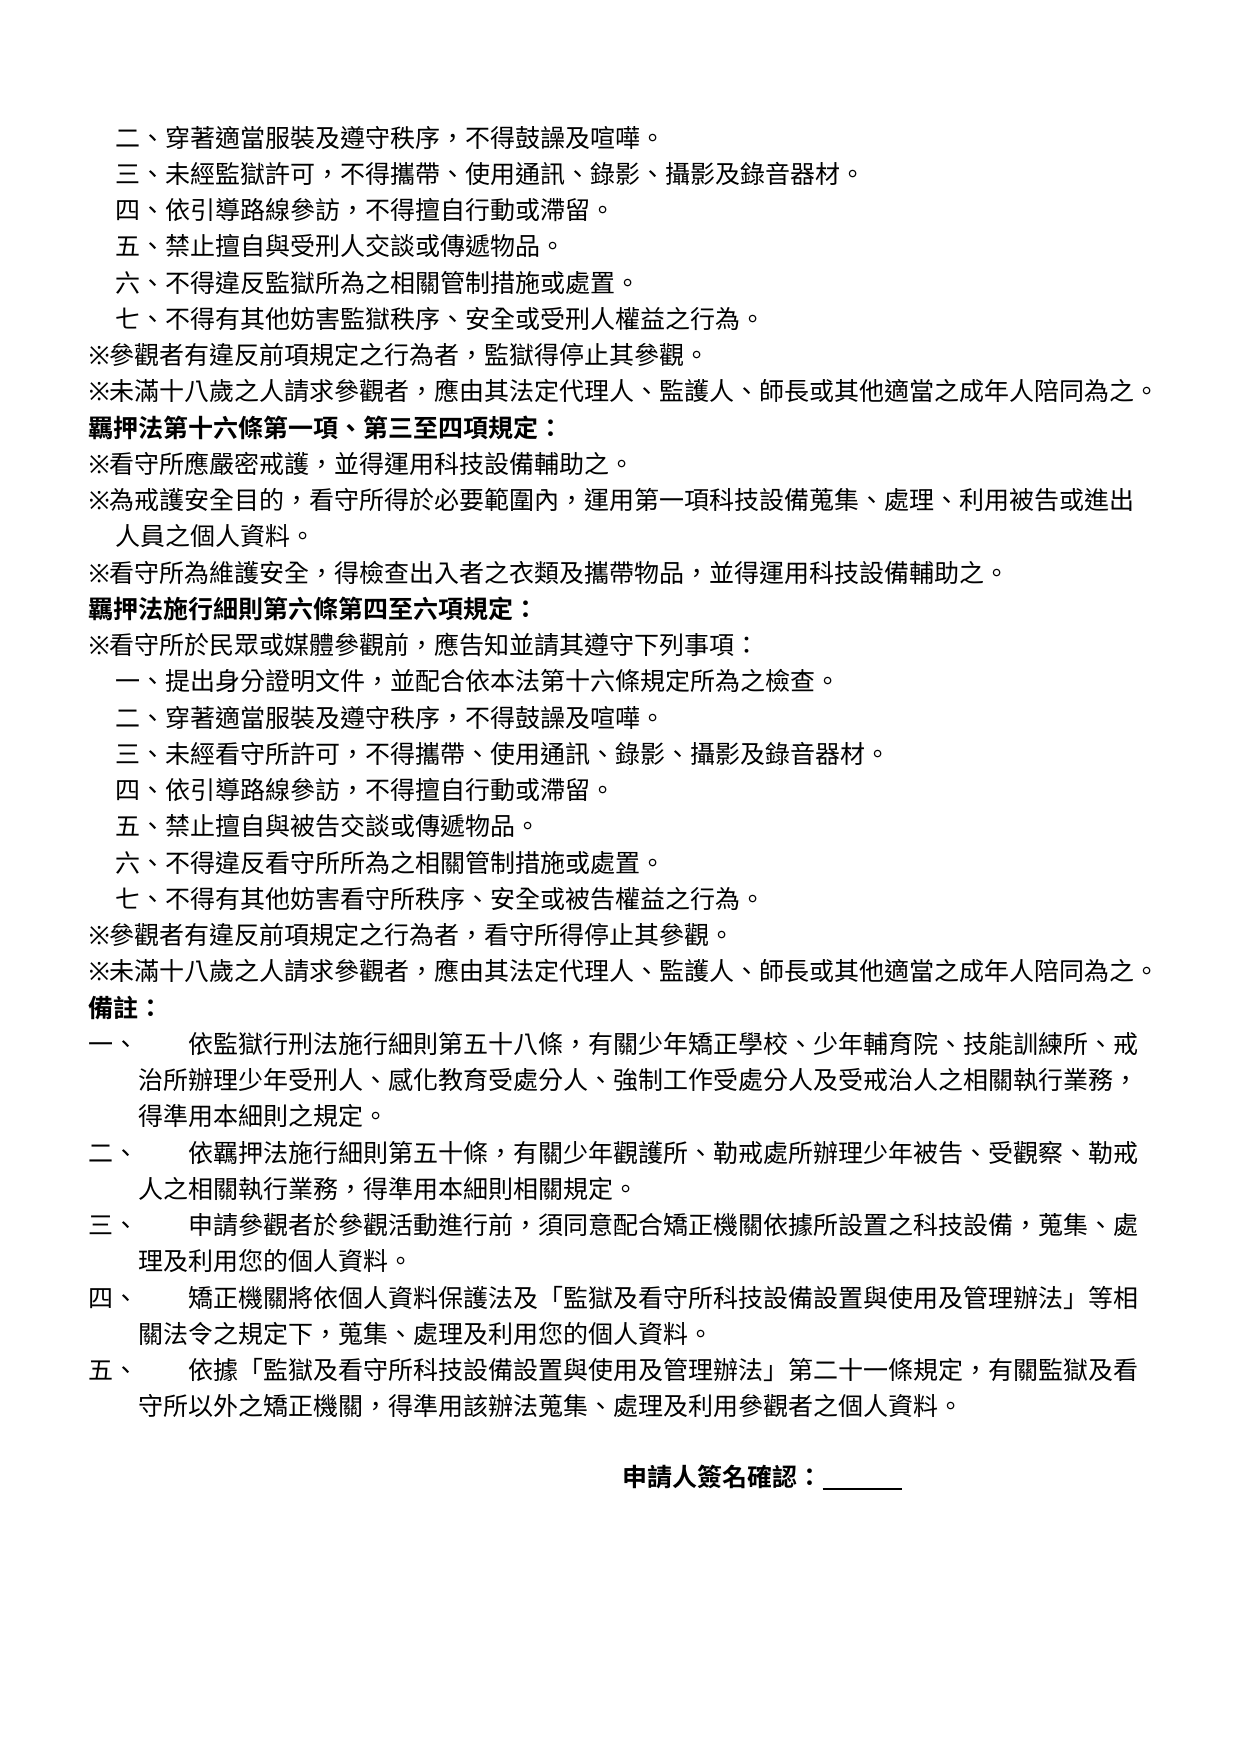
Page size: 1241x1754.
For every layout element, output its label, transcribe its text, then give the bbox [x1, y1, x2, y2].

list 申請人簽名確認： [139, 1457, 1152, 1493]
text 一、提出身分證明文件，並配合依本法第十六條規定所為之檢查。 [115, 662, 1152, 698]
text 備註： [89, 988, 1152, 1024]
text ※為戒護安全目的，看守所得於必要範圍內，運用第一項科技設備蒐集、處理、利用被告或進出人員之個人資料。 [89, 481, 1152, 553]
text ※參觀者有違反前項規定之行為者，看守所得停止其參觀。 [89, 916, 1152, 952]
text 六、不得違反監獄所為之相關管制措施或處置。 [115, 263, 1152, 299]
text 五、禁止擅自與受刑人交談或傳遞物品。 [115, 227, 1152, 263]
text 七、不得有其他妨害監獄秩序、安全或受刑人權益之行為。 [115, 299, 1152, 336]
list 依據「監獄及看守所科技設備設置與使用及管理辦法」第二十一條規定，有關監獄及看守所以外之矯正機關，得準用該辦法蒐集、處理及利用參觀者之個人資料。 [89, 1351, 1152, 1423]
text ※看守所為維護安全，得檢查出入者之衣類及攜帶物品，並得運用科技設備輔助之。 [89, 553, 1152, 589]
list 申請參觀者於參觀活動進行前，須同意配合矯正機關依據所設置之科技設備，蒐集、處理及利用您的個人資料。 [89, 1206, 1152, 1278]
text ※未滿十八歲之人請求參觀者，應由其法定代理人、監護人、師長或其他適當之成年人陪同為之。 [89, 952, 1152, 988]
text 三、未經監獄許可，不得攜帶、使用通訊、錄影、攝影及錄音器材。 [115, 154, 1152, 191]
text 羈押法第十六條第一項、第三至四項規定： [89, 408, 1152, 444]
text 四、依引導路線參訪，不得擅自行動或滯留。 [115, 771, 1152, 807]
text ※看守所應嚴密戒護，並得運用科技設備輔助之。 [89, 444, 1152, 481]
text ※未滿十八歲之人請求參觀者，應由其法定代理人、監護人、師長或其他適當之成年人陪同為之。 [89, 372, 1152, 408]
list 依羈押法施行細則第五十條，有關少年觀護所、勒戒處所辦理少年被告、受觀察、勒戒人之相關執行業務，得準用本細則相關規定。 [89, 1133, 1152, 1206]
text 四、依引導路線參訪，不得擅自行動或滯留。 [115, 191, 1152, 227]
text 五、禁止擅自與被告交談或傳遞物品。 [115, 807, 1152, 843]
list 矯正機關將依個人資料保護法及「監獄及看守所科技設備設置與使用及管理辦法」等相關法令之規定下，蒐集、處理及利用您的個人資料。 [89, 1278, 1152, 1351]
text 三、未經看守所許可，不得攜帶、使用通訊、錄影、攝影及錄音器材。 [115, 734, 1152, 771]
text 羈押法施行細則第六條第四至六項規定： [89, 589, 1152, 626]
text 七、不得有其他妨害看守所秩序、安全或被告權益之行為。 [115, 879, 1152, 916]
list 依監獄行刑法施行細則第五十八條，有關少年矯正學校、少年輔育院、技能訓練所、戒治所辦理少年受刑人、感化教育受處分人、強制工作受處分人及受戒治人之相關執行業務，得準用本細則之規定。 [89, 1024, 1152, 1133]
text 二、穿著適當服裝及遵守秩序，不得鼓譟及喧嘩。 [115, 118, 1152, 154]
text ※參觀者有違反前項規定之行為者，監獄得停止其參觀。 [89, 336, 1152, 372]
text 二、穿著適當服裝及遵守秩序，不得鼓譟及喧嘩。 [115, 698, 1152, 734]
text 六、不得違反看守所所為之相關管制措施或處置。 [115, 843, 1152, 879]
text ※看守所於民眾或媒體參觀前，應告知並請其遵守下列事項： [89, 626, 1152, 662]
